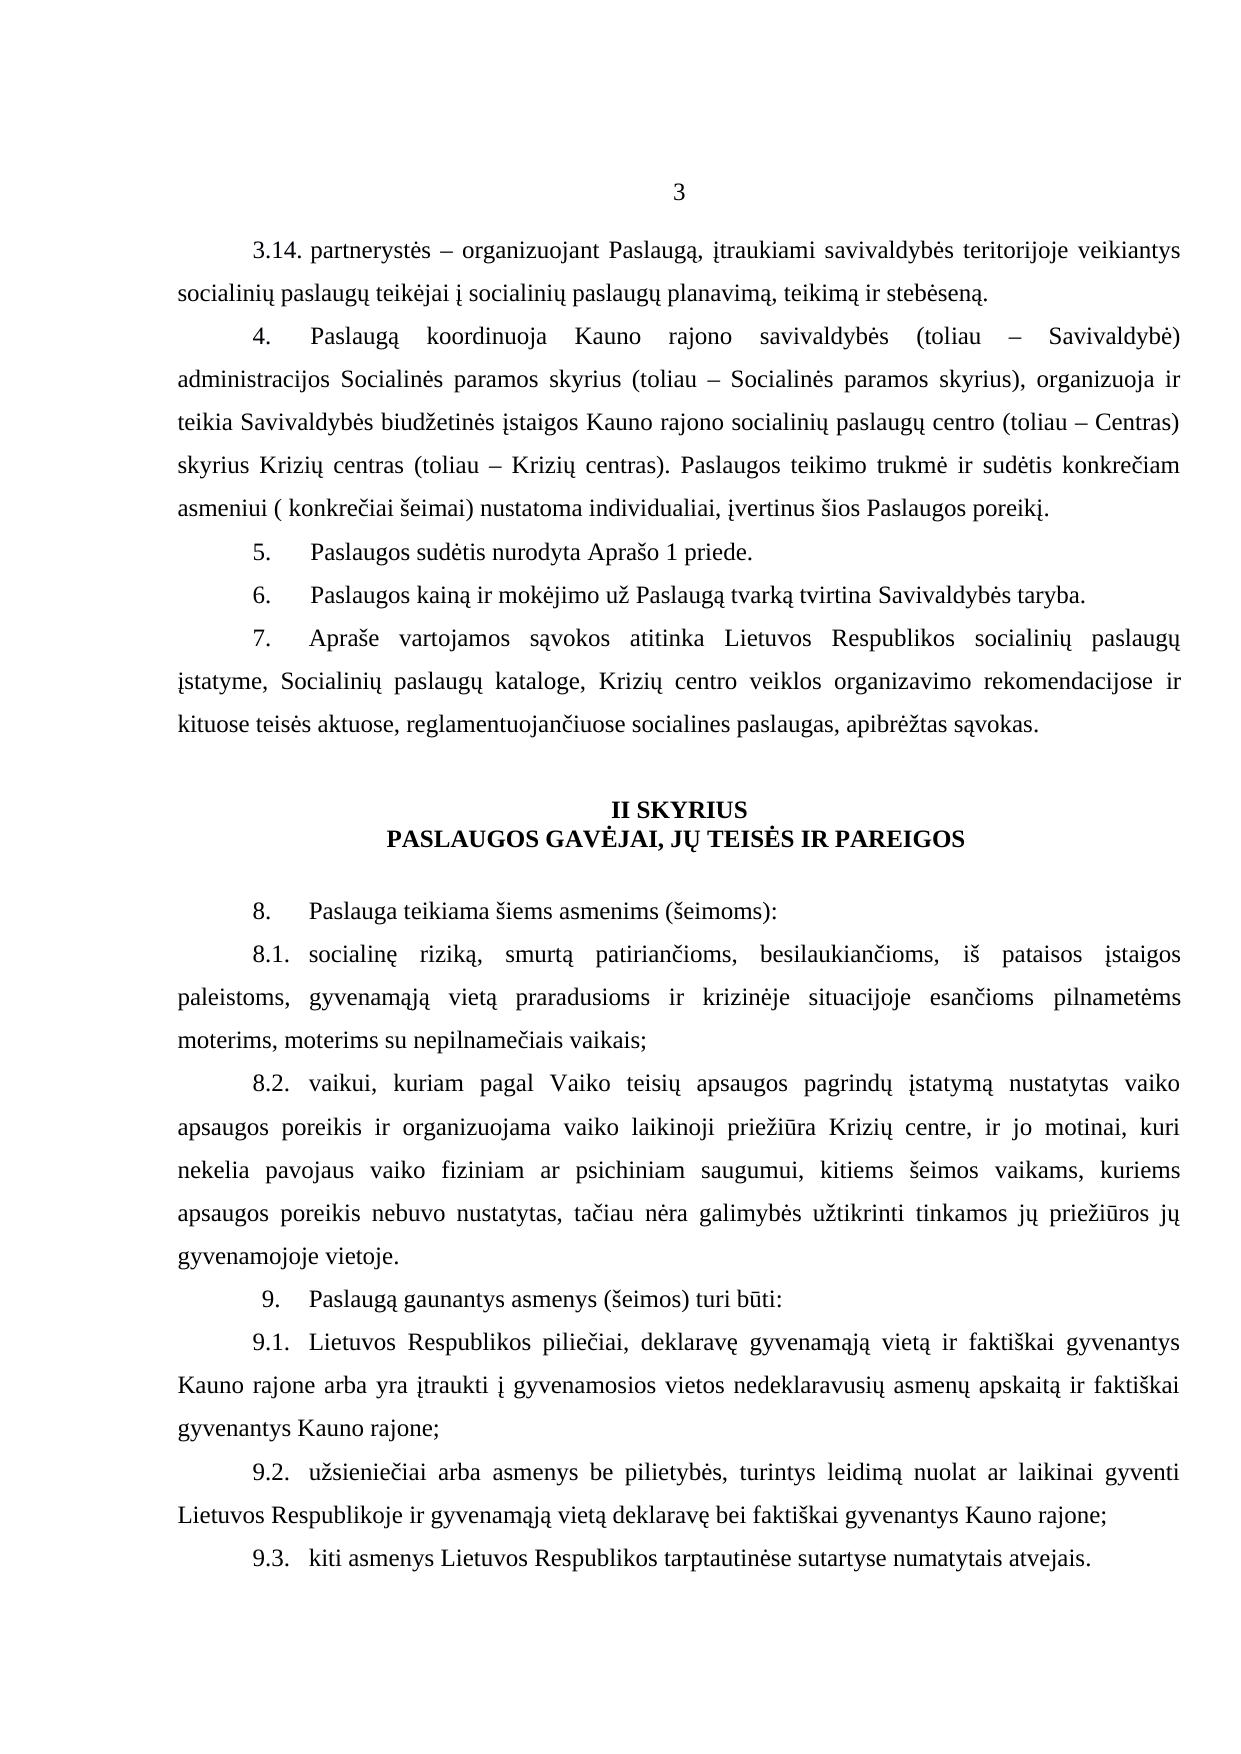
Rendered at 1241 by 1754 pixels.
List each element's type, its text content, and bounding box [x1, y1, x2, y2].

text PASLAUGOS GAVĖJAI, JŲ TEISĖS IR PAREIGOS [177, 824, 1181, 853]
text 9. Paslaugą gaunantys asmenys (šeimos) turi būti: [177, 1284, 1181, 1313]
text 5. Paslaugos sudėtis nurodyta Aprašo 1 priede. [177, 537, 1181, 565]
text 3.14. partnerystės – organizuojant Paslaugą, įtraukiami savivaldybės teritorijoje veikiantys socialinių paslaugų teikėjai į socialinių paslaugų planavimą, teikimą ir stebėseną. [177, 235, 1181, 307]
text 8.2. vaikui, kuriam pagal Vaiko teisių apsaugos pagrindų įstatymą nustatytas vaiko apsaugos poreikis ir organizuojama vaiko laikinoji priežiūra Krizių centre, ir jo motinai, kuri nekelia pavojaus vaiko fiziniam ar psichiniam saugumui, kitiems šeimos vaikams, kuriems apsaugos poreikis nebuvo nustatytas, tačiau nėra galimybės užtikrinti tinkamos jų priežiūros jų gyvenamojoje vietoje. [177, 1068, 1181, 1270]
text 6. Paslaugos kainą ir mokėjimo už Paslaugą tvarką tvirtina Savivaldybės taryba. [177, 580, 1181, 608]
text 8. Paslauga teikiama šiems asmenims (šeimoms): [177, 896, 1181, 925]
text 9.2. užsieniečiai arba asmenys be pilietybės, turintys leidimą nuolat ar laikinai gyventi Lietuvos Respublikoje ir gyvenamąją vietą deklaravę bei faktiškai gyvenantys Kauno rajone; [177, 1457, 1181, 1528]
text 9.1. Lietuvos Respublikos piliečiai, deklaravę gyvenamąją vietą ir faktiškai gyvenantys Kauno rajone arba yra įtraukti į gyvenamosios vietos nedeklaravusių asmenų apskaitą ir faktiškai gyvenantys Kauno rajone; [177, 1327, 1181, 1442]
text 8.1. socialinę riziką, smurtą patiriančioms, besilaukiančioms, iš pataisos įstaigos paleistoms, gyvenamąją vietą praradusioms ir krizinėje situacijoje esančioms pilnametėms moterims, moterims su nepilnamečiais vaikais; [177, 939, 1181, 1054]
text 7. Apraše vartojamos sąvokos atitinka Lietuvos Respublikos socialinių paslaugų įstatyme, Socialinių paslaugų kataloge, Krizių centro veiklos organizavimo rekomendacijose ir kituose teisės aktuose, reglamentuojančiuose socialines paslaugas, apibrėžtas sąvokas. [177, 623, 1181, 738]
text II SKYRIUS [177, 795, 1181, 824]
text 4. Paslaugą koordinuoja Kauno rajono savivaldybės (toliau – Savivaldybė) administracijos Socialinės paramos skyrius (toliau – Socialinės paramos skyrius), organizuoja ir teikia Savivaldybės biudžetinės įstaigos Kauno rajono socialinių paslaugų centro (toliau – Centras) skyrius Krizių centras (toliau – Krizių centras). Paslaugos teikimo trukmė ir sudėtis konkrečiam asmeniui ( konkrečiai šeimai) nustatoma individualiai, įvertinus šios Paslaugos poreikį. [177, 321, 1181, 522]
text 9.3. kiti asmenys Lietuvos Respublikos tarptautinėse sutartyse numatytais atvejais. [177, 1543, 1181, 1572]
